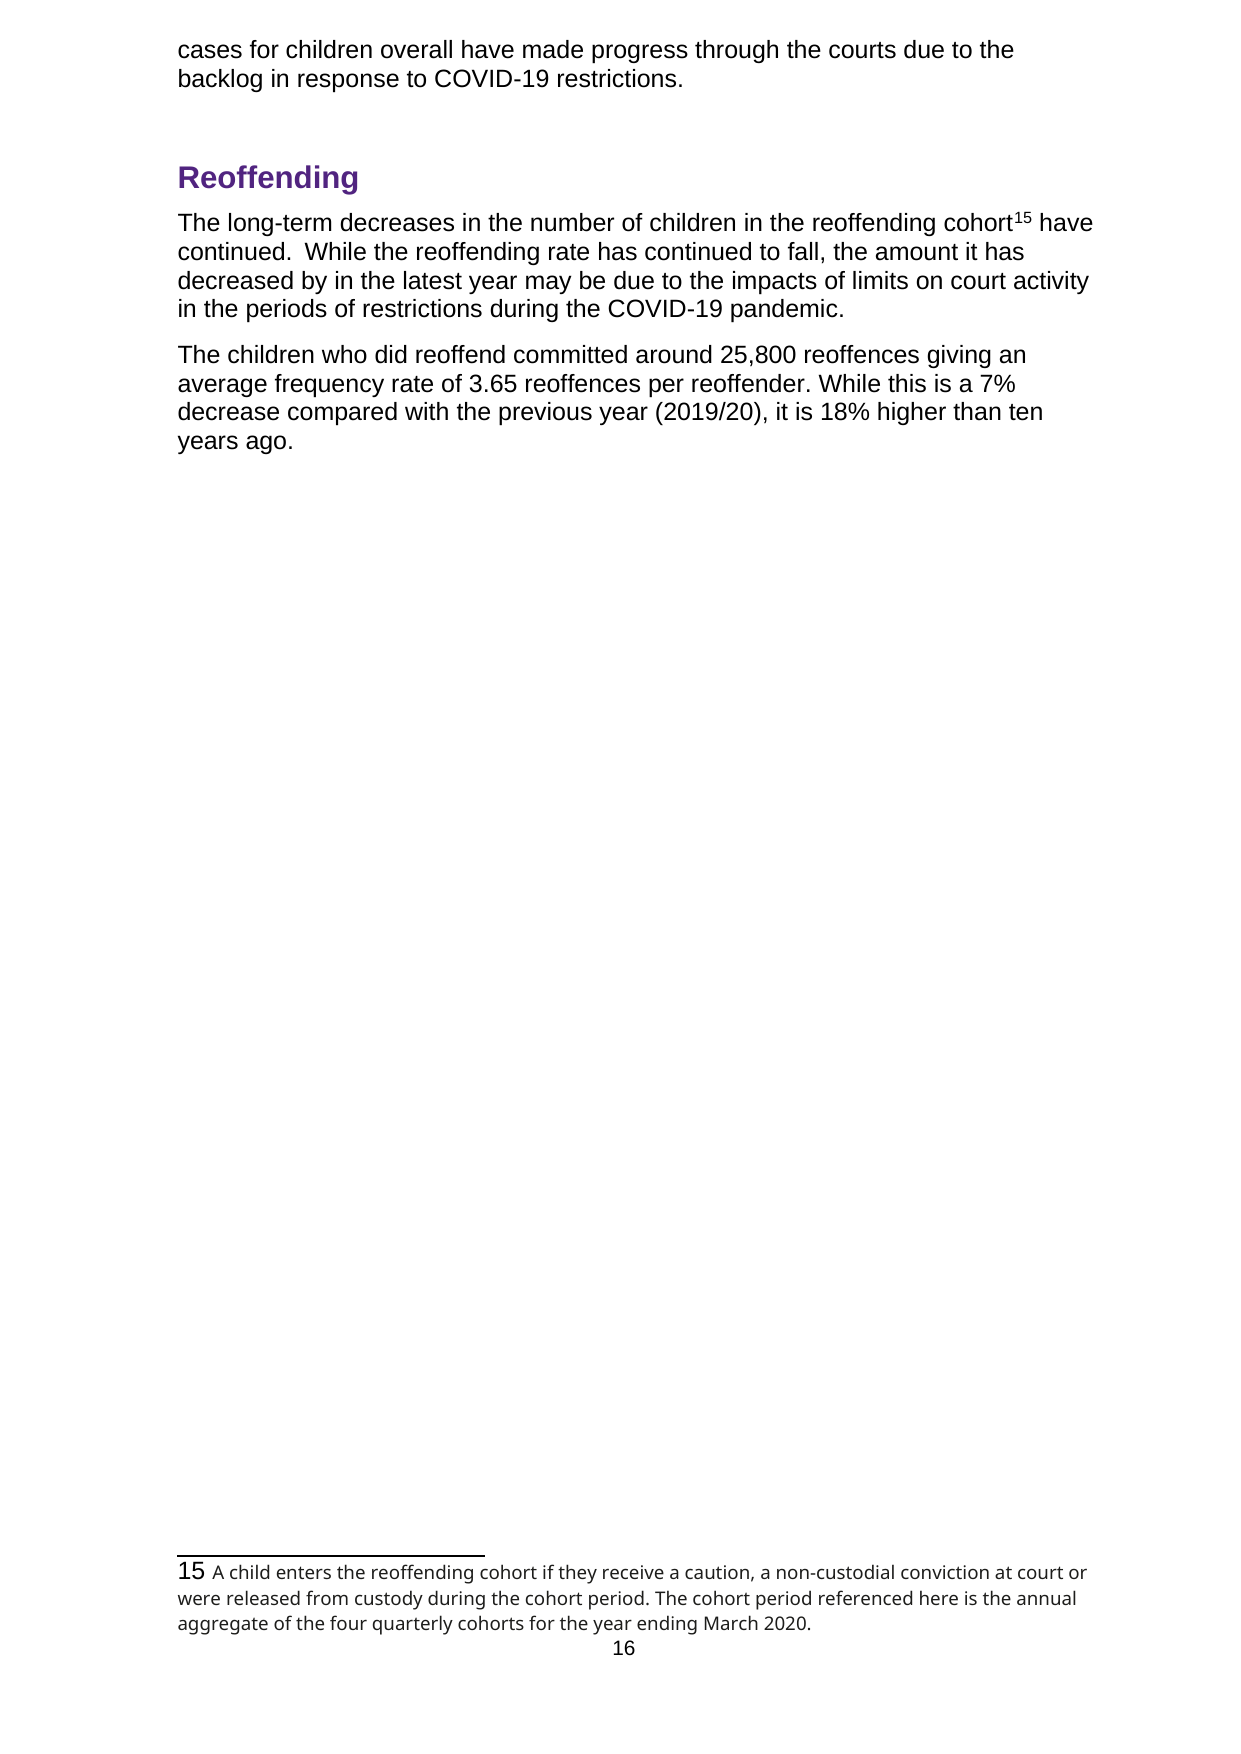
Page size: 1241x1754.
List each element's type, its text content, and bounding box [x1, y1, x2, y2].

subtitle Reoffending [177, 159, 1107, 196]
text The children who did reoffend committed around 25,800 reoffences giving an average frequency rate of 3.65 reoffences per reoffender. While this is a 7% decrease compared with the previous year (2019/20), it is 18% higher than ten years ago. [177, 340, 1107, 455]
text The long-term decreases in the number of children in the reoffending cohort have continued. While the reoffending rate has continued to fall, the amount it has decreased by in the latest year may be due to the impacts of limits on court activity in the periods of restrictions during the COVID-19 pandemic. [177, 208, 1107, 323]
text A child enters the reoffending cohort if they receive a caution, a non-custodial conviction at court or were released from custody during the cohort period. The cohort period referenced here is the annual aggregate of the four quarterly cohorts for the year ending March 2020. [177, 1556, 1107, 1636]
text cases for children overall have made progress through the courts due to the backlog in response to COVID-19 restrictions. [177, 35, 1107, 93]
